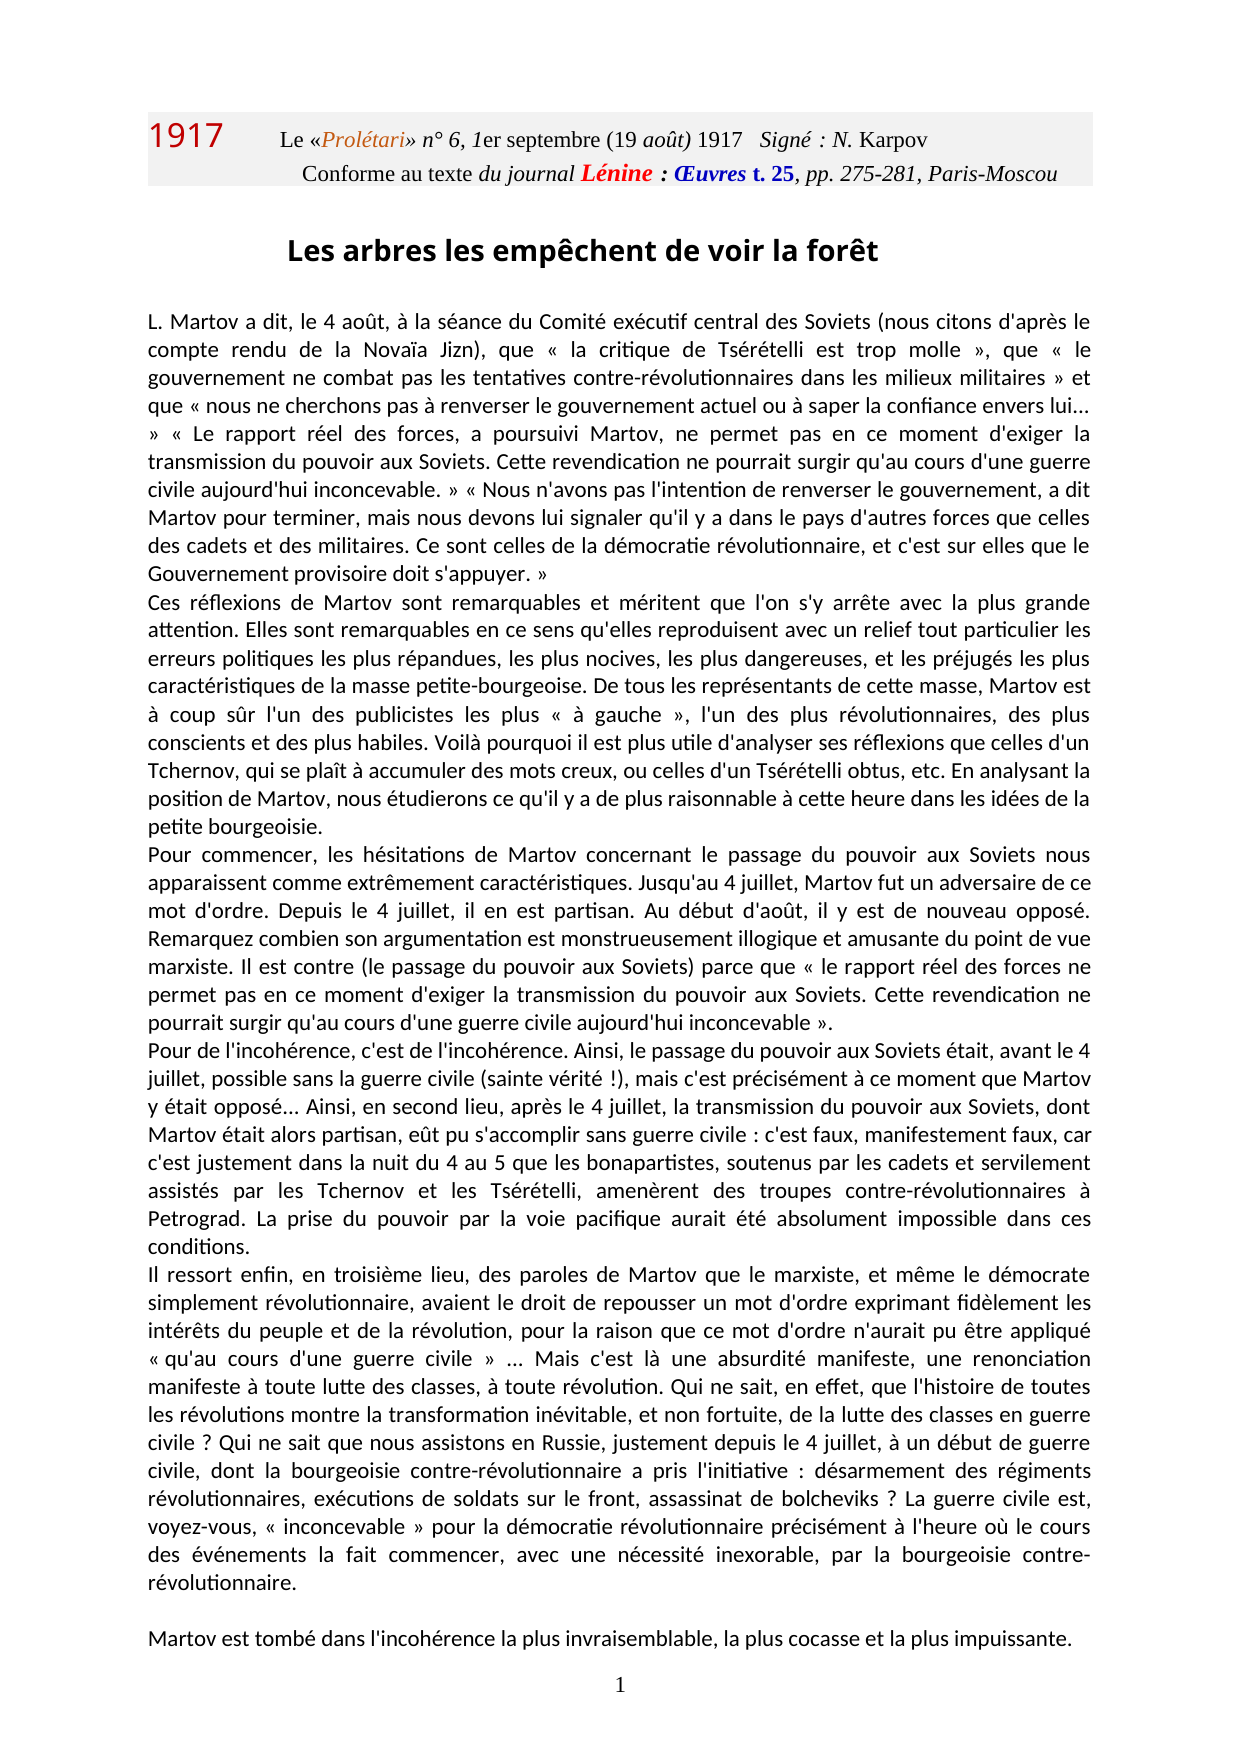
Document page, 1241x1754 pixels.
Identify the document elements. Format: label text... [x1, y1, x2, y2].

text 1917 Le «Prolétari» n° 6, 1er septembre (19 août) 1917 Signé : N. Karpov Conforme au texte du journal Lénine : Œuvres t. 25, pp. 275-281, Paris-Moscou [148, 112, 1093, 186]
text Les arbres les empêchent de voir la forêt [223, 230, 1018, 270]
text Ces réflexions de Martov sont remarquables et méritent que l'on s'y arrête avec la plus grande attention. Elles sont remarquables en ce sens qu'elles reproduisent avec un relief tout particulier les erreurs politiques les plus répandues, les plus nocives, les plus dangereuses, et les préjugés les plus caractéristiques de la masse petite-bourgeoise. De tous les représentants de cette masse, Martov est à coup sûr l'un des publicistes les plus « à gauche », l'un des plus révolutionnaires, des plus conscients et des plus habiles. Voilà pourquoi il est plus utile d'analyser ses réflexions que celles d'un Tchernov, qui se plaît à accumuler des mots creux, ou celles d'un Tsérételli obtus, etc. En analysant la position de Martov, nous étudierons ce qu'il y a de plus raisonnable à cette heure dans les idées de la petite bourgeoisie. [148, 588, 1093, 840]
text Martov est tombé dans l'incohérence la plus invraisemblable, la plus cocasse et la plus impuissante. [148, 1624, 1093, 1652]
text Pour de l'incohérence, c'est de l'incohérence. Ainsi, le passage du pouvoir aux Soviets était, avant le 4 juillet, possible sans la guerre civile (sainte vérité !), mais c'est précisément à ce moment que Martov y était opposé... Ainsi, en second lieu, après le 4 juillet, la transmission du pouvoir aux Soviets, dont Martov était alors partisan, eût pu s'accomplir sans guerre civile : c'est faux, manifestement faux, car c'est justement dans la nuit du 4 au 5 que les bonapartistes, soutenus par les cadets et servilement assistés par les Tchernov et les Tsérételli, amenèrent des troupes contre-révolutionnaires à Petrograd. La prise du pouvoir par la voie pacifique aurait été absolument impossible dans ces conditions. [148, 1036, 1093, 1260]
text L. Martov a dit, le 4 août, à la séance du Comité exécutif central des Soviets (nous citons d'après le compte rendu de la Novaïa Jizn), que « la critique de Tsérételli est trop molle », que « le gouvernement ne combat pas les tentatives contre-révolutionnaires dans les milieux militaires » et que « nous ne cherchons pas à renverser le gouvernement actuel ou à saper la confiance envers lui... » « Le rapport réel des forces, a poursuivi Martov, ne permet pas en ce moment d'exiger la transmission du pouvoir aux Soviets. Cette revendication ne pourrait surgir qu'au cours d'une guerre civile aujourd'hui inconcevable. » « Nous n'avons pas l'intention de renverser le gouvernement, a dit Martov pour terminer, mais nous devons lui signaler qu'il y a dans le pays d'autres forces que celles des cadets et des militaires. Ce sont celles de la démocratie révolutionnaire, et c'est sur elles que le Gouvernement provisoire doit s'appuyer. » [148, 307, 1093, 588]
text Il ressort enfin, en troisième lieu, des paroles de Martov que le marxiste, et même le démocrate simplement révolutionnaire, avaient le droit de repousser un mot d'ordre exprimant fidèlement les intérêts du peuple et de la révolution, pour la raison que ce mot d'ordre n'aurait pu être appliqué « qu'au cours d'une guerre civile » ... Mais c'est là une absurdité manifeste, une renonciation manifeste à toute lutte des classes, à toute révolution. Qui ne sait, en effet, que l'histoire de toutes les révolutions montre la transformation inévitable, et non fortuite, de la lutte des classes en guerre civile ? Qui ne sait que nous assistons en Russie, justement depuis le 4 juillet, à un début de guerre civile, dont la bourgeoisie contre-révolutionnaire a pris l'initiative : désarmement des régiments révolutionnaires, exécutions de soldats sur le front, assassinat de bolcheviks ? La guerre civile est, voyez-vous, « inconcevable » pour la démocratie révolutionnaire précisément à l'heure où le cours des événements la fait commencer, avec une nécessité inexorable, par la bourgeoisie contre-révolutionnaire. [148, 1260, 1093, 1596]
text Pour commencer, les hésitations de Martov concernant le passage du pouvoir aux Soviets nous apparaissent comme extrêmement caractéristiques. Jusqu'au 4 juillet, Martov fut un adversaire de ce mot d'ordre. Depuis le 4 juillet, il en est partisan. Au début d'août, il y est de nouveau opposé. Remarquez combien son argumentation est monstrueusement illogique et amusante du point de vue marxiste. Il est contre (le passage du pouvoir aux Soviets) parce que « le rapport réel des forces ne permet pas en ce moment d'exiger la transmission du pouvoir aux Soviets. Cette revendication ne pourrait surgir qu'au cours d'une guerre civile aujourd'hui inconcevable ». [148, 840, 1093, 1036]
